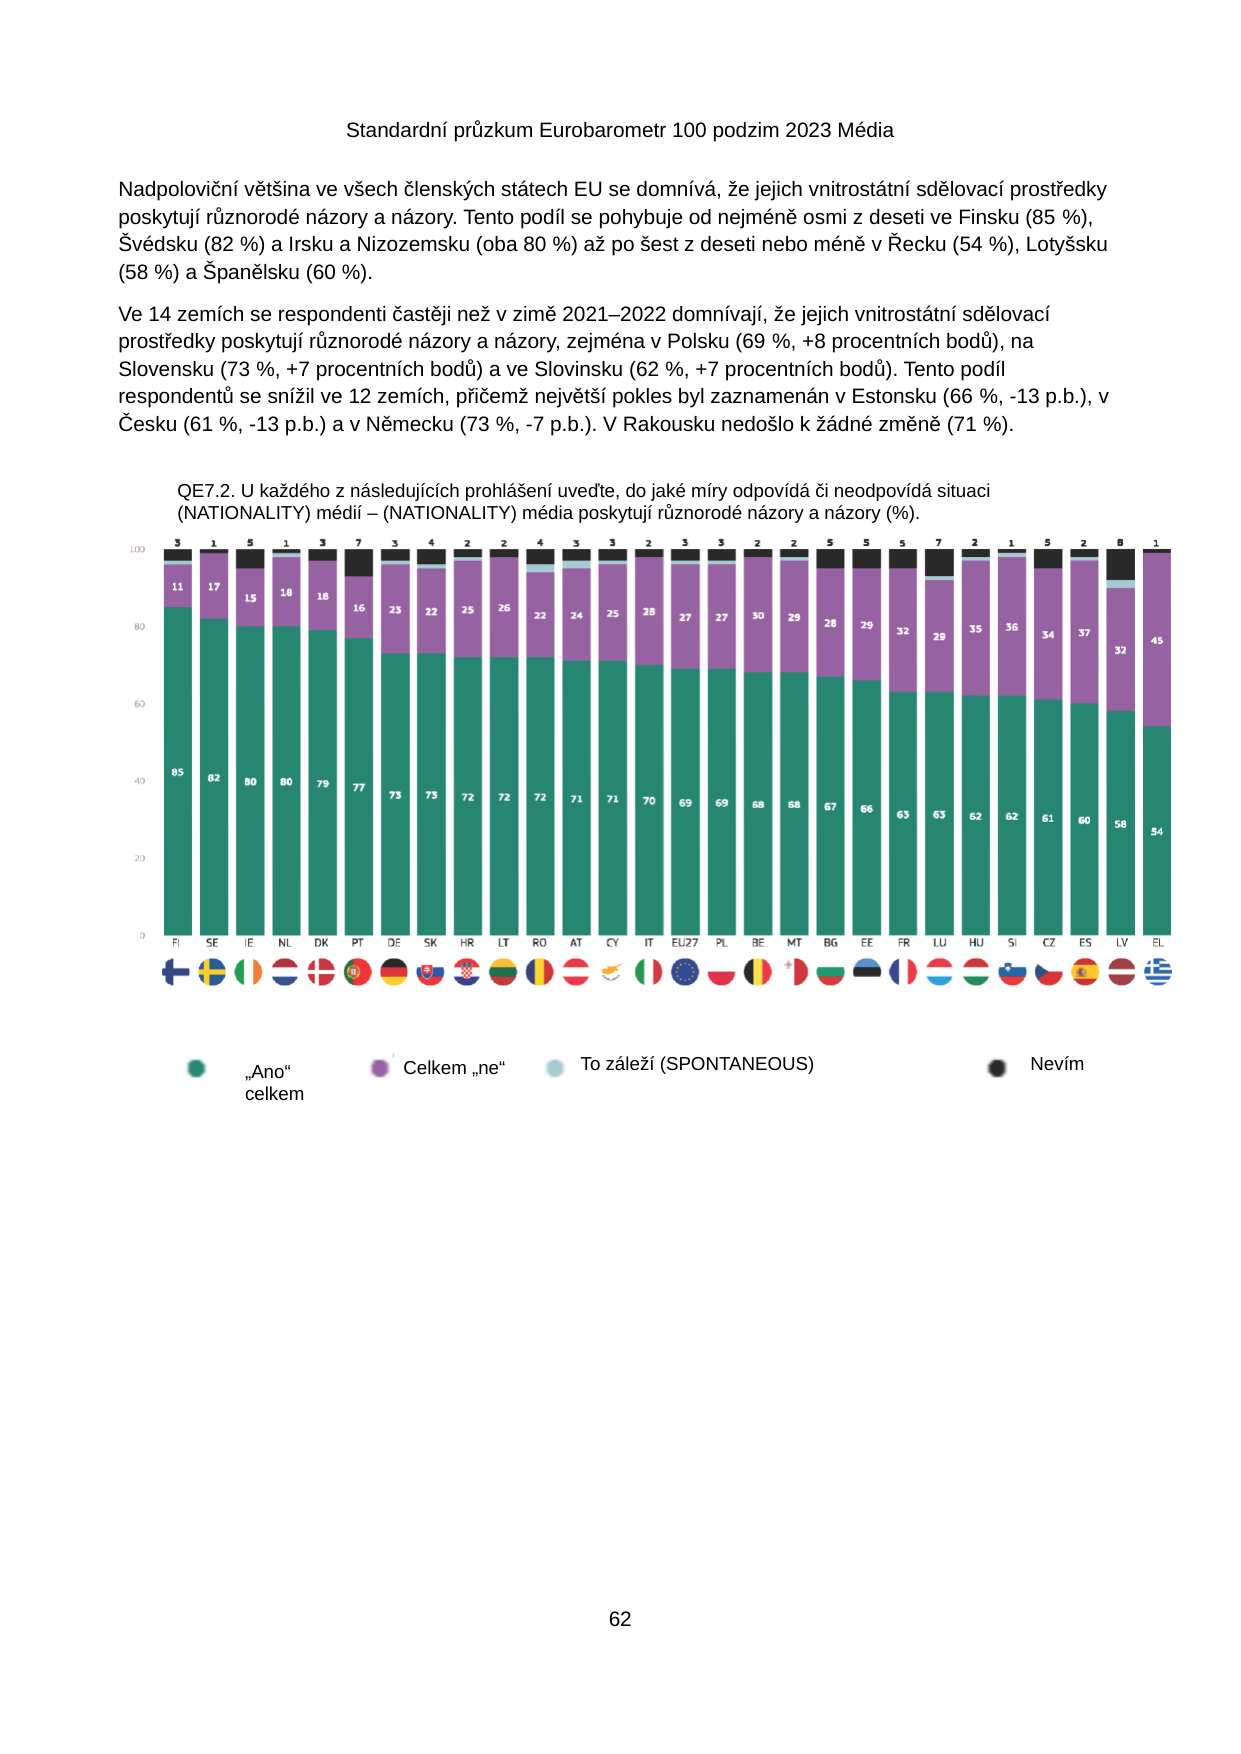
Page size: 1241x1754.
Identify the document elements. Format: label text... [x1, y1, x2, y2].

picture [174, 1037, 1012, 1099]
text Ve 14 zemích se respondenti častěji než v zimě 2021–2022 domnívají, že jejich vnitrostátní sdělovací prostředky poskytují různorodé názory a názory, zejména v Polsku (69 %, +8 procentních bodů), na Slovensku (73 %, +7 procentních bodů) a ve Slovinsku (62 %, +7 procentních bodů). Tento podíl respondentů se snížil ve 12 zemích, přičemž největší pokles byl zaznamenán v Estonsku (66 %, -13 p.b.), v Česku (61 %, -13 p.b.) a v Německu (73 %, -7 p.b.). V Rakousku nedošlo k žádné změně (71 %). [118, 302, 1122, 436]
text Nadpoloviční většina ve všech členských státech EU se domnívá, že jejich vnitrostátní sdělovací prostředky poskytují různorodé názory a názory. Tento podíl se pohybuje od nejméně osmi z deseti ve Finsku (85 %), Švédsku (82 %) a Irsku a Nizozemsku (oba 80 %) až po šest z deseti nebo méně v Řecku (54 %), Lotyšsku (58 %) a Španělsku (60 %). [118, 177, 1122, 283]
picture [118, 530, 1181, 997]
